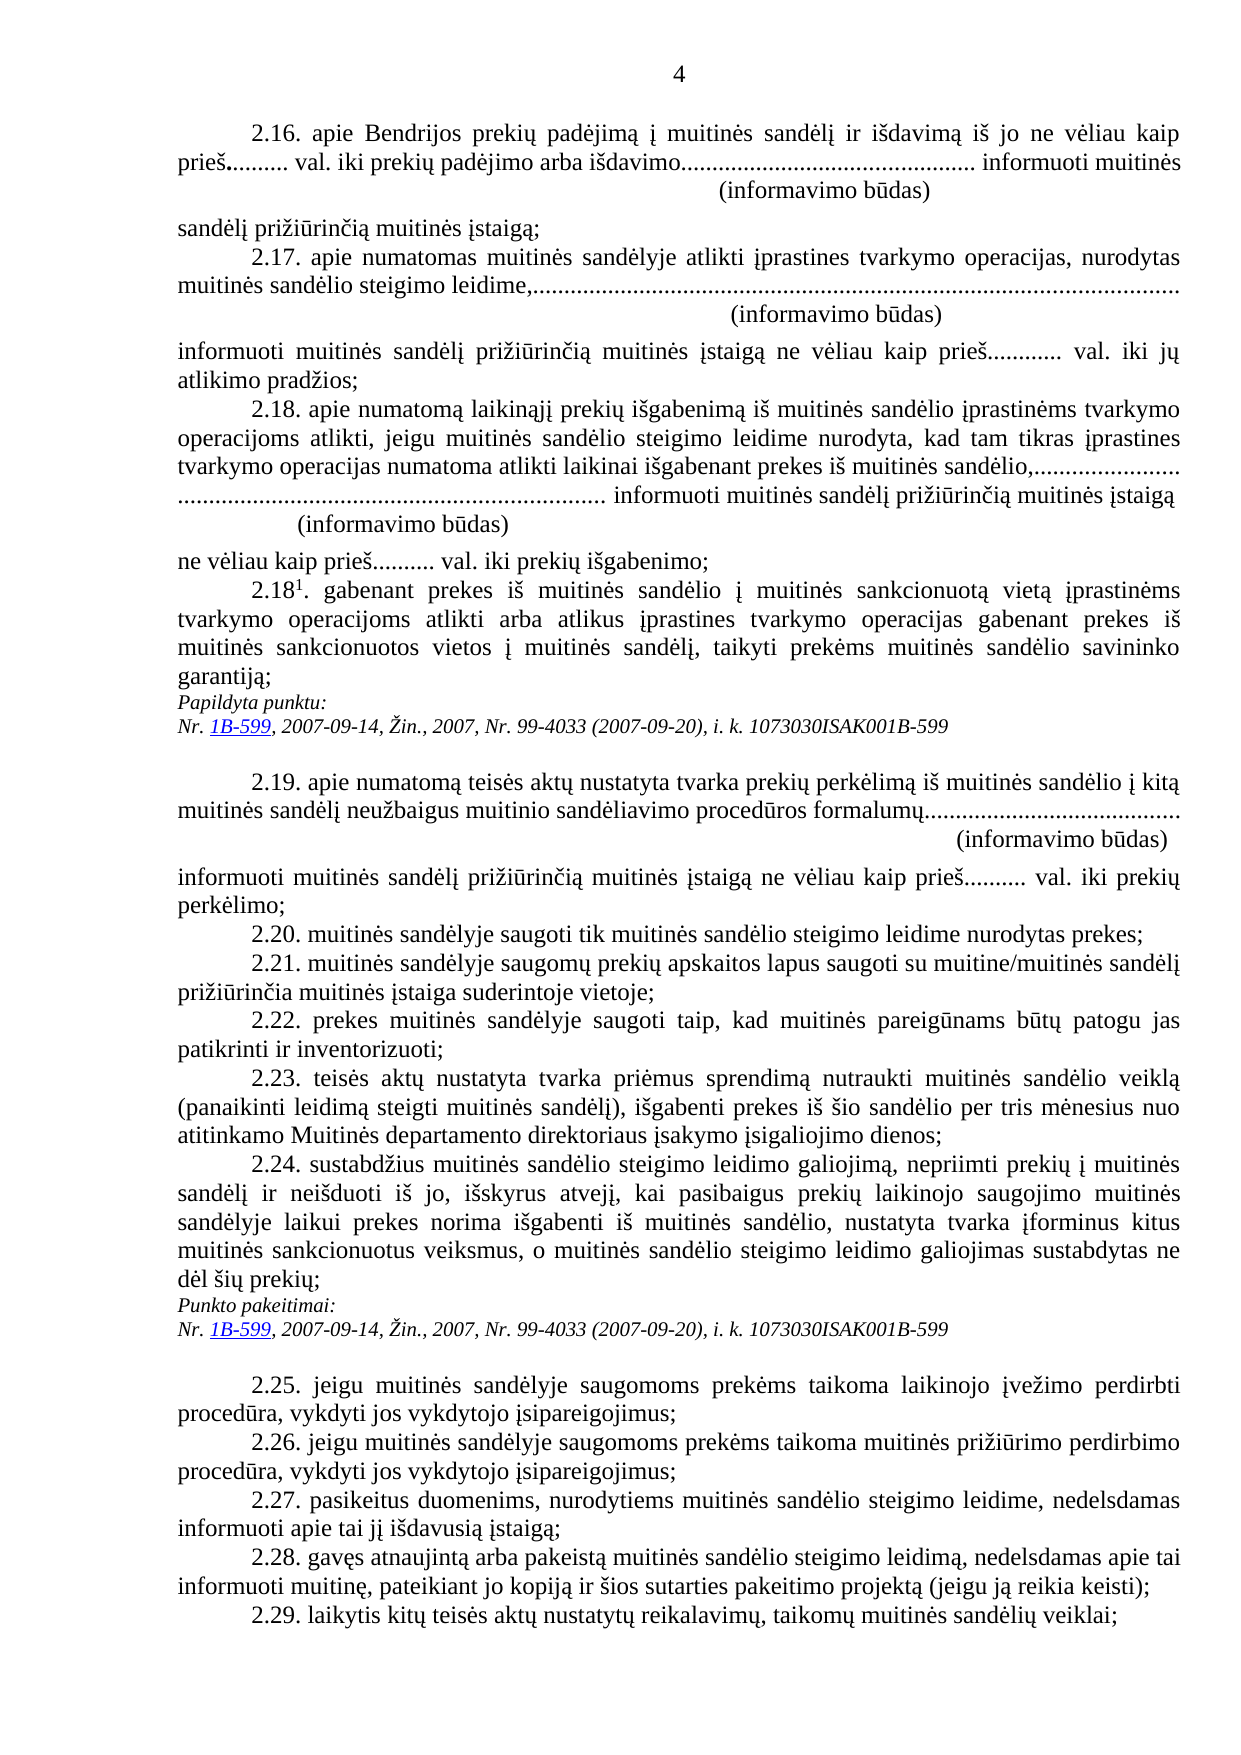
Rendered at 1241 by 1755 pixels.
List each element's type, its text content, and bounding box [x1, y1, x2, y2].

text informuoti muitinės sandėlį prižiūrinčią muitinės įstaigą ne vėliau kaip prieš.......... val. iki prekių perkėlimo; [177, 862, 1181, 919]
text 2.18. apie numatomą laikinąjį prekių išgabenimą iš muitinės sandėlio įprastinėms tvarkymo operacijoms atlikti, jeigu muitinės sandėlio steigimo leidime nurodyta, kad tam tikras įprastines tvarkymo operacijas numatoma atlikti laikinai išgabenant prekes iš muitinės sandėlio, [177, 394, 1181, 480]
text 2.17. apie numatomas muitinės sandėlyje atlikti įprastines tvarkymo operacijas, nurodytas muitinės sandėlio steigimo leidime, [177, 242, 1181, 299]
text ne vėliau kaip prieš.......... val. iki prekių išgabenimo; [177, 546, 1181, 575]
text sandėlį prižiūrinčią muitinės įstaigą; [177, 213, 1181, 242]
text 2.16. apie Bendrijos prekių padėjimą į muitinės sandėlį ir išdavimą iš jo ne vėliau kaip prieš.......... val. iki prekių padėjimo arba išdavimo ............ informuoti muitinės [177, 118, 1181, 176]
text 2.26. jeigu muitinės sandėlyje saugomoms prekėms taikoma muitinės prižiūrimo perdirbimo procedūra, vykdyti jos vykdytojo įsipareigojimus; [177, 1427, 1181, 1485]
text Nr. 1B-599, 2007-09-14, Žin., 2007, Nr. 99-4033 (2007-09-20), i. k. 1073030ISAK001B-599 [177, 1317, 1181, 1341]
text informuoti muitinės sandėlį prižiūrinčią muitinės įstaigą ne vėliau kaip prieš............ val. iki jų atlikimo pradžios; [177, 336, 1181, 394]
text (informavimo būdas) [177, 509, 1181, 546]
text 2.20. muitinės sandėlyje saugoti tik muitinės sandėlio steigimo leidime nurodytas prekes; [177, 919, 1181, 948]
text 2.22. prekes muitinės sandėlyje saugoti taip, kad muitinės pareigūnams būtų patogu jas patikrinti ir inventorizuoti; [177, 1005, 1181, 1063]
text (informavimo būdas) [177, 299, 1181, 336]
text 2.27. pasikeitus duomenims, nurodytiems muitinės sandėlio steigimo leidime, nedelsdamas informuoti apie tai jį išdavusią įstaigą; [177, 1485, 1181, 1542]
text 2.23. teisės aktų nustatyta tvarka priėmus sprendimą nutraukti muitinės sandėlio veiklą (panaikinti leidimą steigti muitinės sandėlį), išgabenti prekes iš šio sandėlio per tris mėnesius nuo atitinkamo Muitinės departamento direktoriaus įsakymo įsigaliojimo dienos; [177, 1063, 1181, 1149]
text 2.19. apie numatomą teisės aktų nustatyta tvarka prekių perkėlimą iš muitinės sandėlio į kitą muitinės sandėlį neužbaigus muitinio sandėliavimo procedūros formalumų [177, 767, 1181, 824]
text 2.28. gavęs atnaujintą arba pakeistą muitinės sandėlio steigimo leidimą, nedelsdamas apie tai informuoti muitinę, pateikiant jo kopiją ir šios sutarties pakeitimo projektą (jeigu ją reikia keisti); [177, 1542, 1181, 1600]
text 2.21. muitinės sandėlyje saugomų prekių apskaitos lapus saugoti su muitine/muitinės sandėlį prižiūrinčia muitinės įstaiga suderintoje vietoje; [177, 948, 1181, 1005]
text (informavimo būdas) [177, 824, 1181, 862]
text Papildyta punktu: [177, 690, 1181, 714]
text 2.24. sustabdžius muitinės sandėlio steigimo leidimo galiojimą, nepriimti prekių į muitinės sandėlį ir neišduoti iš jo, išskyrus atvejį, kai pasibaigus prekių laikinojo saugojimo muitinės sandėlyje laikui prekes norima išgabenti iš muitinės sandėlio, nustatyta tvarka įforminus kitus muitinės sankcionuotus veiksmus, o muitinės sandėlio steigimo leidimo galiojimas sustabdytas ne dėl šių prekių; [177, 1149, 1181, 1293]
text 2.181. gabenant prekes iš muitinės sandėlio į muitinės sankcionuotą vietą įprastinėms tvarkymo operacijoms atlikti arba atlikus įprastines tvarkymo operacijas gabenant prekes iš muitinės sankcionuotos vietos į muitinės sandėlį, taikyti prekėms muitinės sandėlio savininko garantiją; [177, 575, 1181, 690]
text informuoti muitinės sandėlį prižiūrinčią muitinės įstaigą [177, 480, 1181, 509]
text 2.25. jeigu muitinės sandėlyje saugomoms prekėms taikoma laikinojo įvežimo perdirbti procedūra, vykdyti jos vykdytojo įsipareigojimus; [177, 1370, 1181, 1427]
text (informavimo būdas) [177, 176, 1181, 213]
text 2.29. laikytis kitų teisės aktų nustatytų reikalavimų, taikomų muitinės sandėlių veiklai; [177, 1600, 1181, 1628]
text Punkto pakeitimai: [177, 1293, 1181, 1317]
text Nr. 1B-599, 2007-09-14, Žin., 2007, Nr. 99-4033 (2007-09-20), i. k. 1073030ISAK001B-599 [177, 714, 1181, 738]
